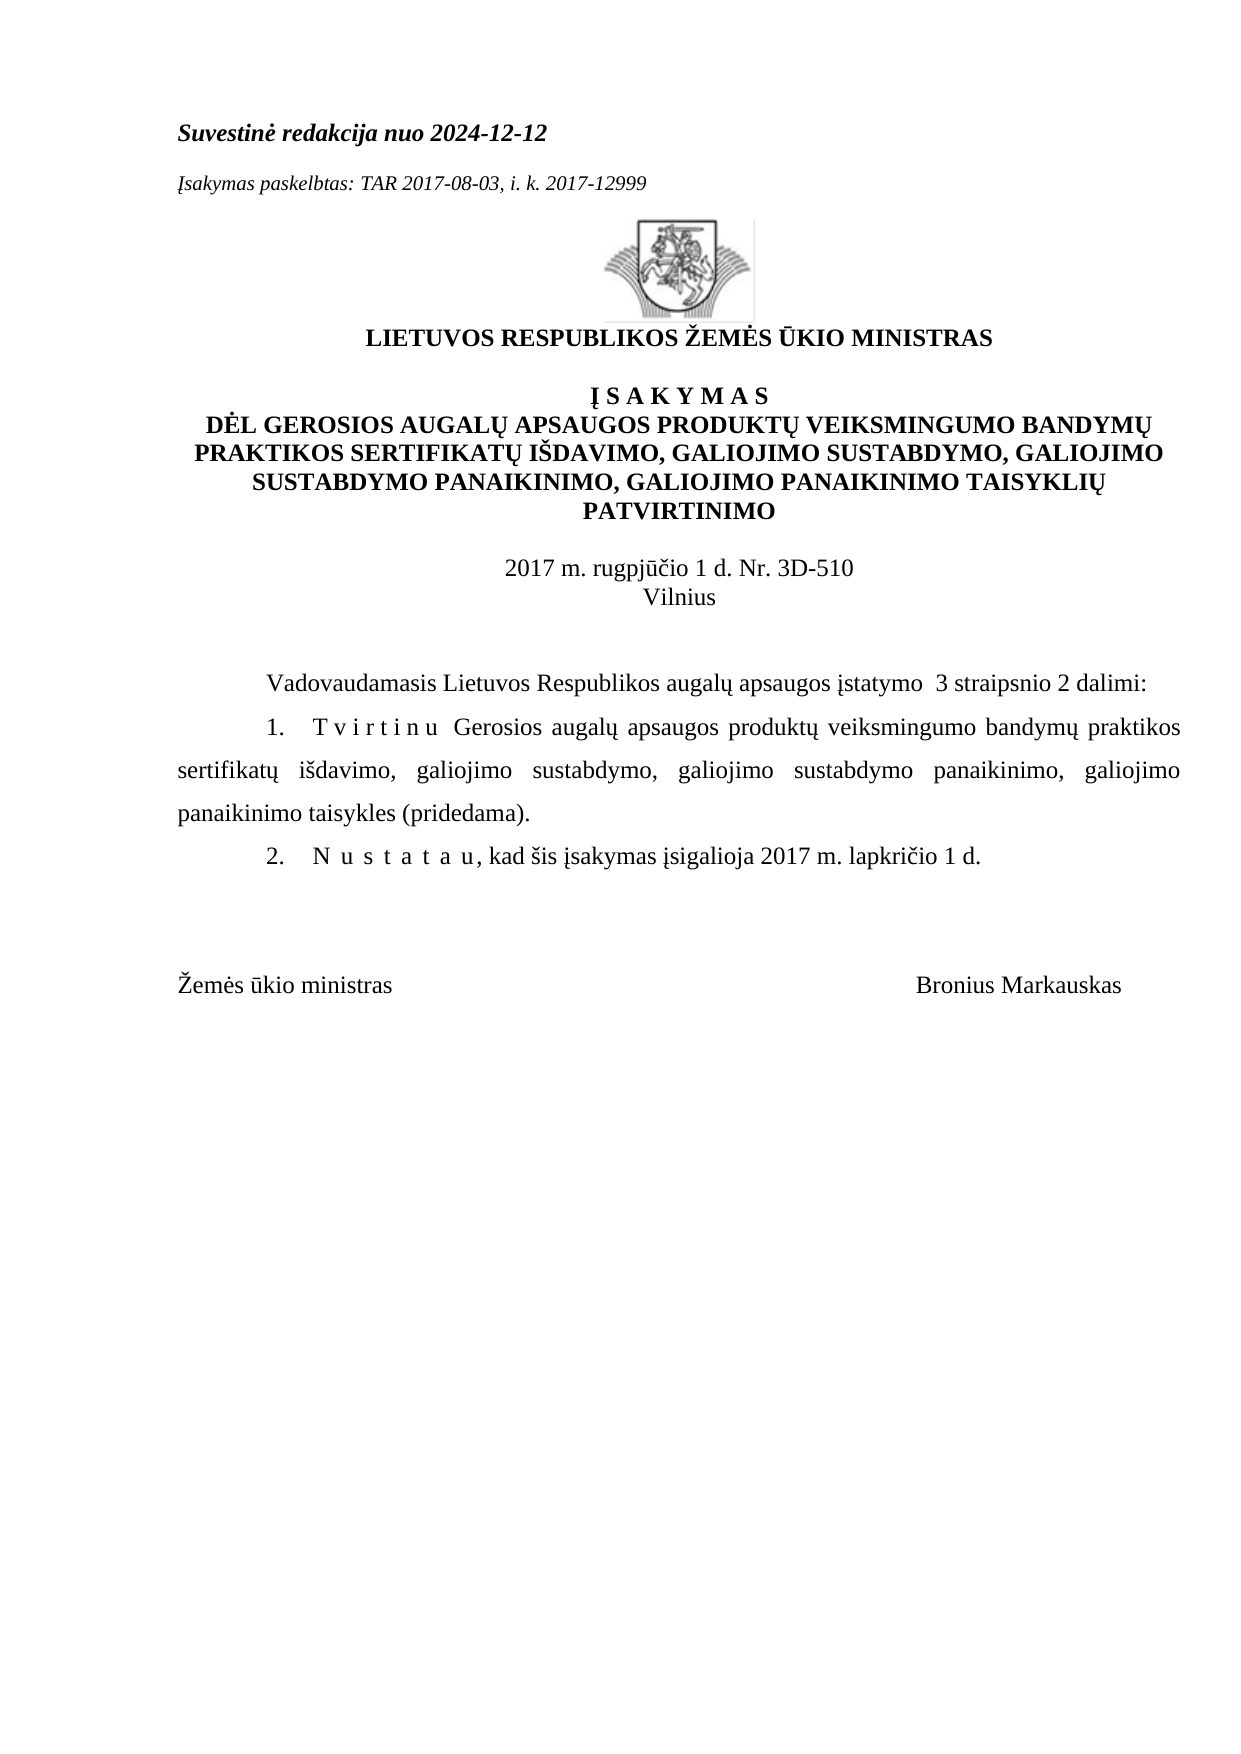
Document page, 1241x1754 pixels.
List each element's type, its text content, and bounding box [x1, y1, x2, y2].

text 1. Tvirtinu Gerosios augalų apsaugos produktų veiksmingumo bandymų praktikos sertifikatų išdavimo, galiojimo sustabdymo, galiojimo sustabdymo panaikinimo, galiojimo panaikinimo taisykles (pridedama). [177, 712, 1181, 827]
text 2017 m. rugpjūčio 1 d. Nr. 3D-510 [177, 553, 1181, 582]
text Vadovaudamasis Lietuvos Respublikos augalų apsaugos įstatymo 3 straipsnio 2 dalimi: [177, 668, 1181, 697]
text DĖL GEROSIOS AUGALŲ APSAUGOS PRODUKTŲ VEIKSMINGUMO BANDYMŲ PRAKTIKOS SERTIFIKATŲ IŠDAVIMO, GALIOJIMO SUSTABDYMO, GALIOJIMO SUSTABDYMO PANAIKINIMO, GALIOJIMO PANAIKINIMO TAISYKLIŲ PATVIRTINIMO [177, 410, 1181, 525]
text Žemės ūkio ministras Bronius Markauskas [177, 970, 1181, 999]
text Įsakymas paskelbtas: TAR 2017-08-03, i. k. 2017-12999 [177, 171, 1181, 195]
text LIETUVOS RESPUBLIKOS ŽEMĖS ŪKIO MINISTRAS [177, 323, 1181, 352]
text Vilnius [177, 582, 1181, 611]
text Suvestinė redakcija nuo 2024-12-12 [177, 118, 1181, 147]
text Į S A K Y M A S [177, 381, 1181, 410]
text 2. N u s t a t a u, kad šis įsakymas įsigalioja 2017 m. lapkričio 1 d. [177, 841, 1181, 870]
